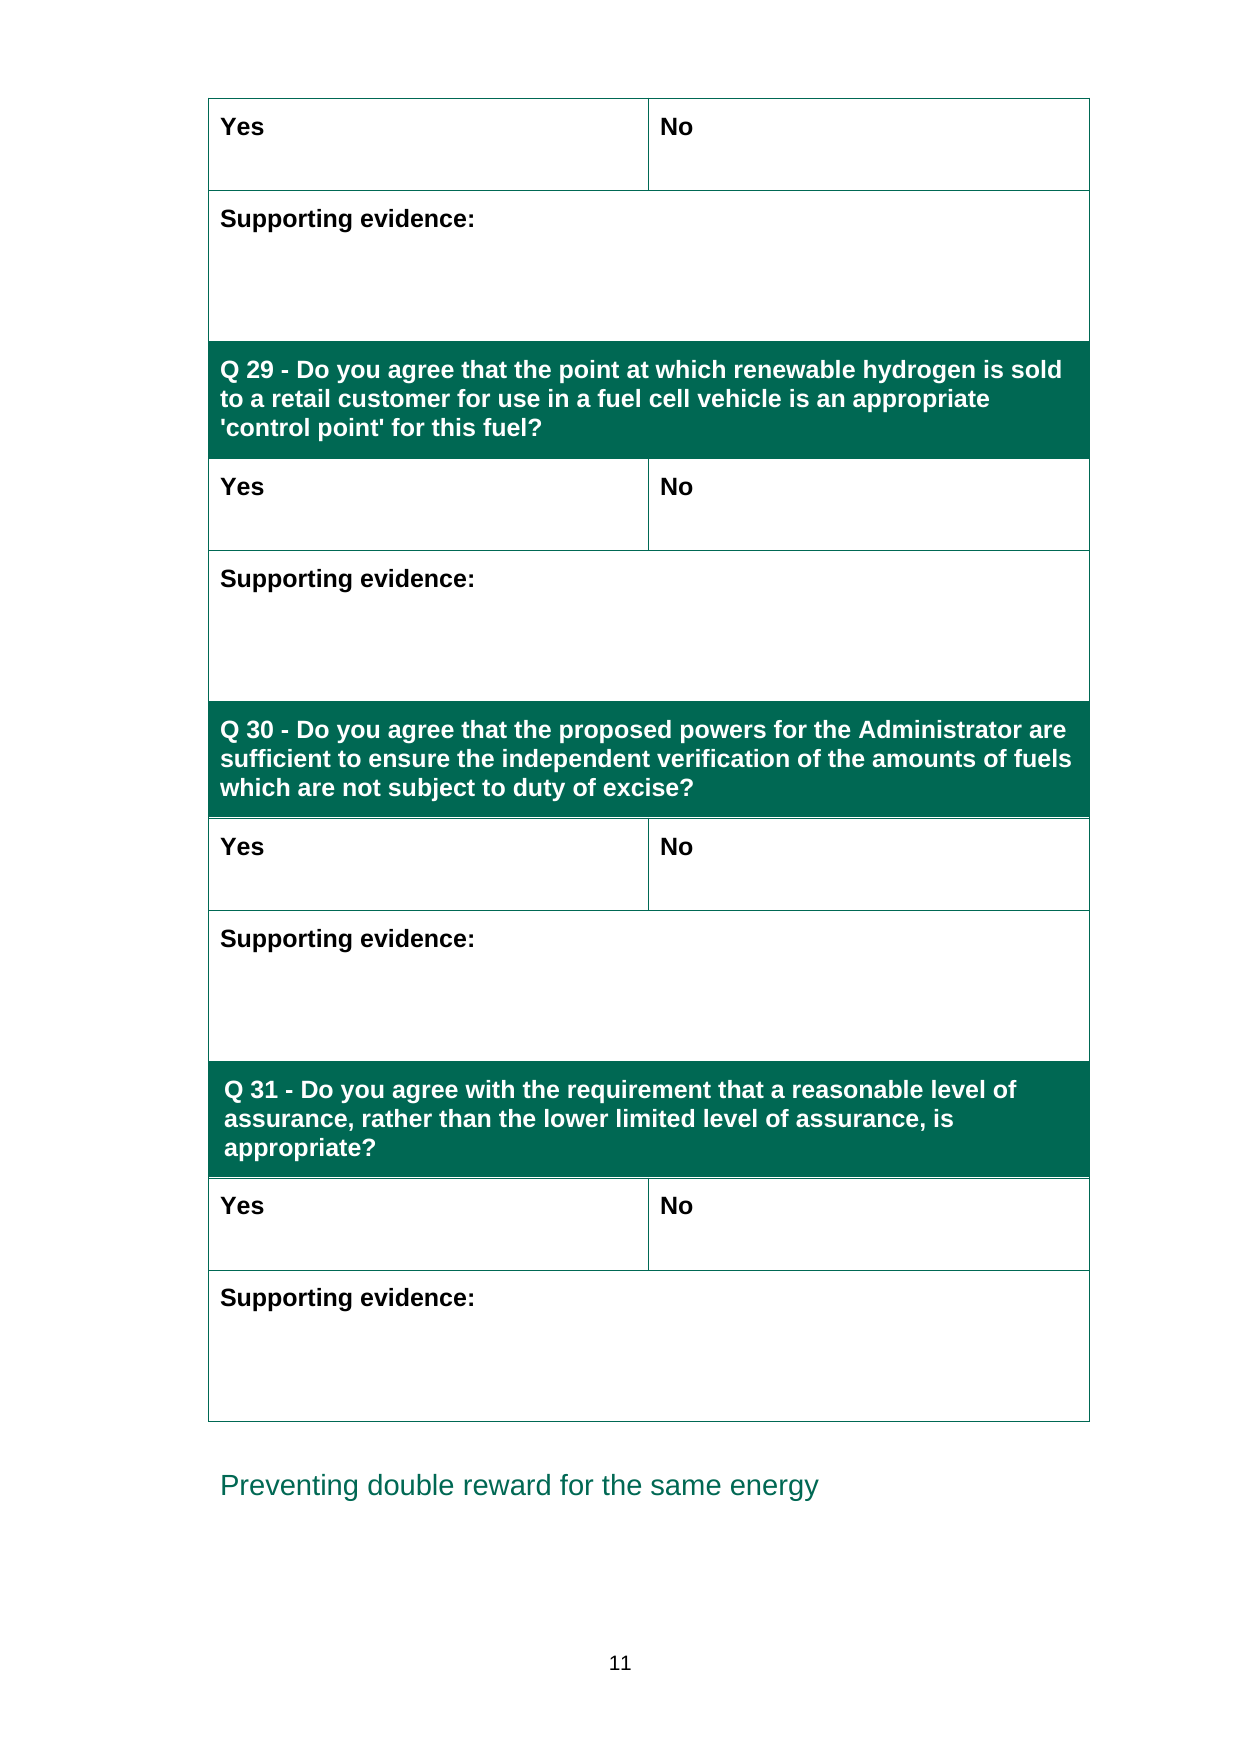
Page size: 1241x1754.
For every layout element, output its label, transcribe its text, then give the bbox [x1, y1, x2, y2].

table_cell No [649, 1179, 1089, 1269]
table_cell Q 30 - Do you agree that the proposed powers for the Administrator are sufficient to ensure the independent verification of the amounts of fuels which are not subject to duty of excise? [209, 702, 1089, 817]
table_cell Supporting evidence: [209, 191, 1089, 341]
table_cell Supporting evidence: [209, 1271, 1089, 1421]
table_cell Supporting evidence: [209, 551, 1089, 701]
table_cell Yes [209, 1179, 648, 1269]
table_cell No [649, 459, 1089, 550]
table_cell Yes [209, 819, 648, 909]
table_cell No [649, 99, 1089, 190]
table_cell Yes [209, 459, 648, 550]
table_cell Yes [209, 99, 648, 190]
table_cell Q 29 - Do you agree that the point at which renewable hydrogen is sold to a retail customer for use in a fuel cell vehicle is an appropriate 'control point' for this fuel? [209, 342, 1089, 458]
table_cell Q 31 - Do you agree with the requirement that a reasonable level of assurance, rather than the lower limited level of assurance, is appropriate? [209, 1062, 1089, 1177]
table_cell No [649, 819, 1089, 909]
table_cell Preventing double reward for the same energy [209, 1422, 1090, 1572]
table_cell Supporting evidence: [209, 911, 1089, 1061]
